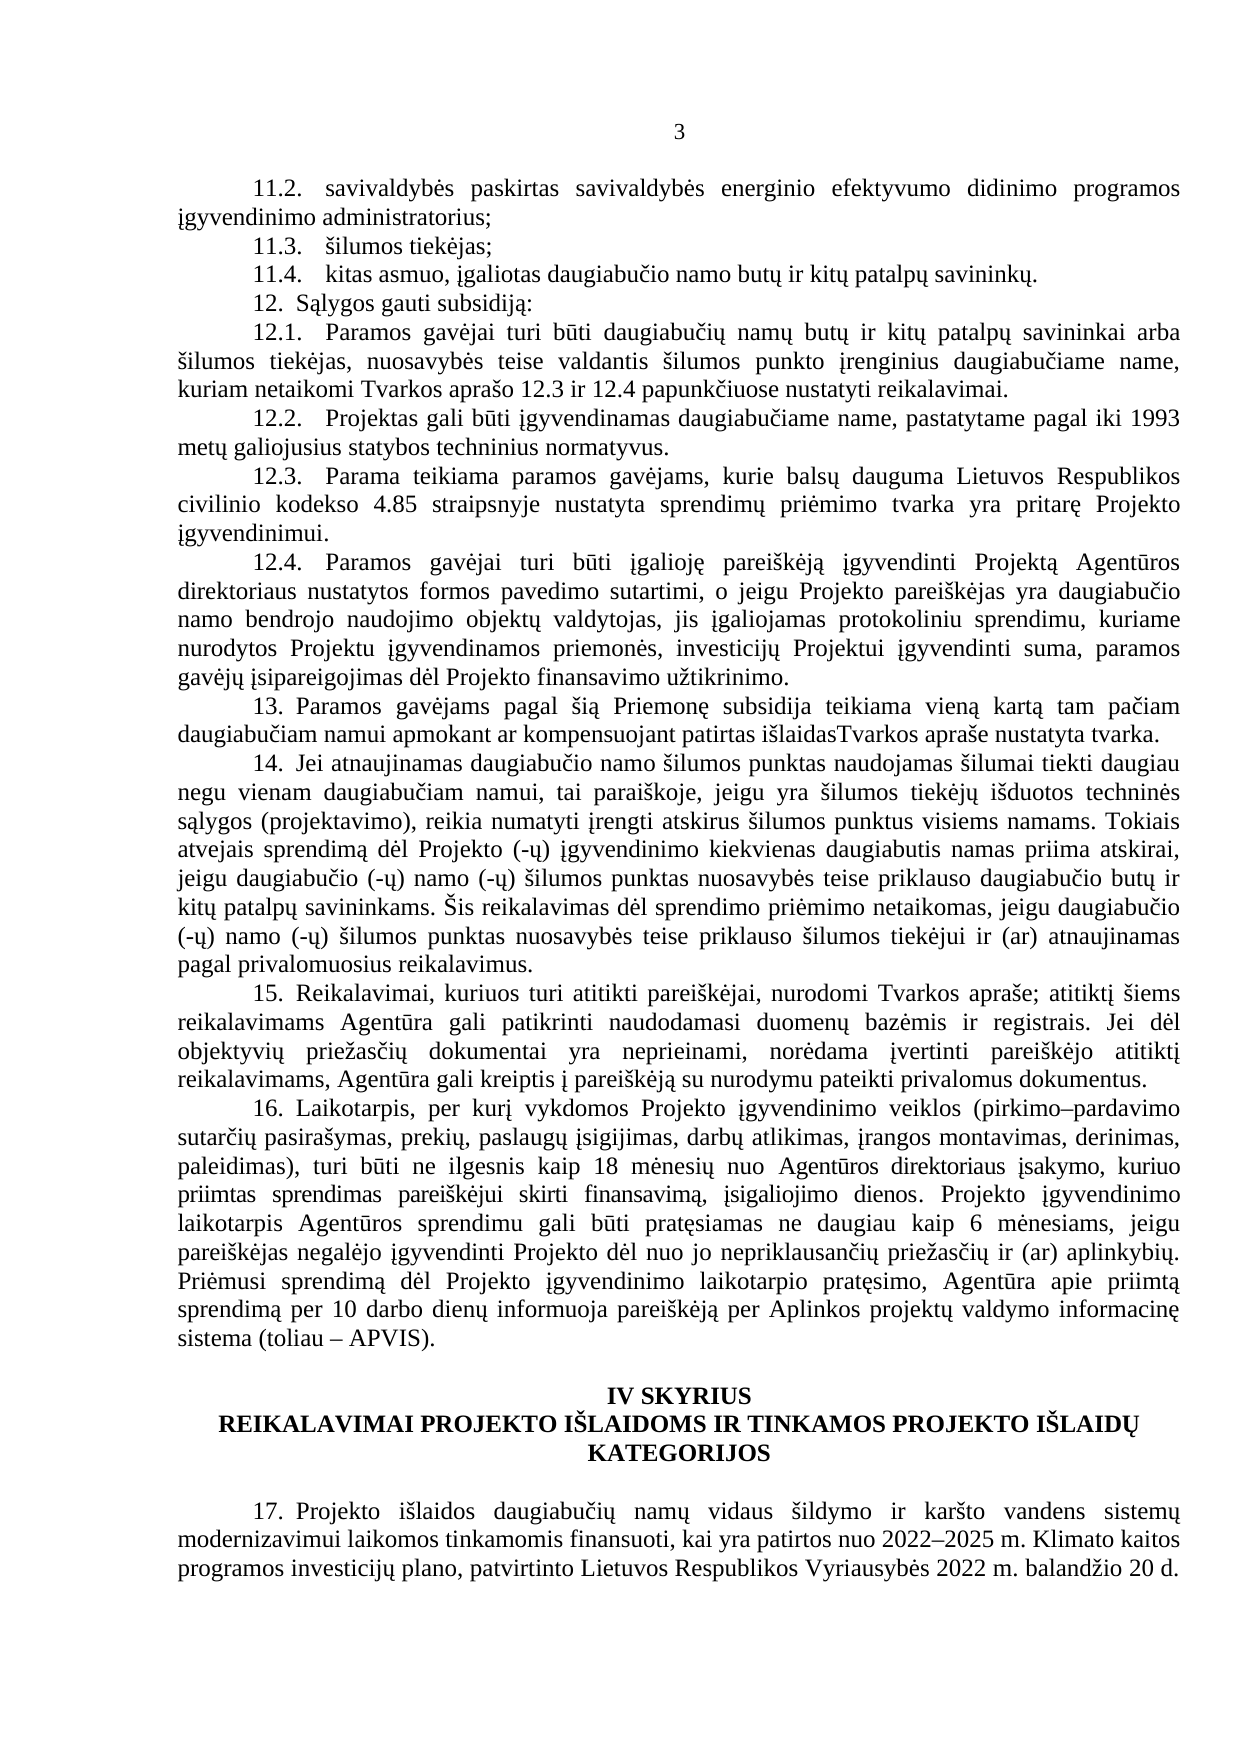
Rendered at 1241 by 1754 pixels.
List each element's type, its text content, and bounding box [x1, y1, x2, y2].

text 11.3. šilumos tiekėjas; [177, 231, 1181, 259]
text REIKALAVIMAI PROJEKTO IŠLAIDOMS IR TINKAMOS PROJEKTO IŠLAIDŲ KATEGORIJOS [177, 1409, 1181, 1467]
text 13. Paramos gavėjams pagal šią Priemonę subsidija teikiama vieną kartą tam pačiam daugiabučiam namui apmokant ar kompensuojant patirtas išlaidasTvarkos apraše nustatyta tvarka. [177, 691, 1181, 748]
text 12. Sąlygos gauti subsidiją: [177, 288, 1181, 317]
text 12.1. Paramos gavėjai turi būti daugiabučių namų butų ir kitų patalpų savininkai arba šilumos tiekėjas, nuosavybės teise valdantis šilumos punkto įrenginius daugiabučiame name, kuriam netaikomi Tvarkos aprašo 12.3 ir 12.4 papunkčiuose nustatyti reikalavimai. [177, 317, 1181, 403]
text 16. Laikotarpis, per kurį vykdomos Projekto įgyvendinimo veiklos (pirkimo–pardavimo sutarčių pasirašymas, prekių, paslaugų įsigijimas, darbų atlikimas, įrangos montavimas, derinimas, paleidimas), turi būti ne ilgesnis kaip 18 mėnesių nuo Agentūros direktoriaus įsakymo, kuriuo priimtas sprendimas pareiškėjui skirti finansavimą, įsigaliojimo dienos. Projekto įgyvendinimo laikotarpis Agentūros sprendimu gali būti pratęsiamas ne daugiau kaip 6 mėnesiams, jeigu pareiškėjas negalėjo įgyvendinti Projekto dėl nuo jo nepriklausančių priežasčių ir (ar) aplinkybių. Priėmusi sprendimą dėl Projekto įgyvendinimo laikotarpio pratęsimo, Agentūra apie priimtą sprendimą per 10 darbo dienų informuoja pareiškėją per Aplinkos projektų valdymo informacinę sistema (toliau – APVIS). [177, 1093, 1181, 1352]
text 17. Projekto išlaidos daugiabučių namų vidaus šildymo ir karšto vandens sistemų modernizavimui laikomos tinkamomis finansuoti, kai yra patirtos nuo 2022–2025 m. Klimato kaitos programos investicijų plano, patvirtinto Lietuvos Respublikos Vyriausybės 2022 m. balandžio 20 d. [177, 1496, 1181, 1582]
text 14. Jei atnaujinamas daugiabučio namo šilumos punktas naudojamas šilumai tiekti daugiau negu vienam daugiabučiam namui, tai paraiškoje, jeigu yra šilumos tiekėjų išduotos techninės sąlygos (projektavimo), reikia numatyti įrengti atskirus šilumos punktus visiems namams. Tokiais atvejais sprendimą dėl Projekto (-ų) įgyvendinimo kiekvienas daugiabutis namas priima atskirai, jeigu daugiabučio (-ų) namo (-ų) šilumos punktas nuosavybės teise priklauso daugiabučio butų ir kitų patalpų savininkams. Šis reikalavimas dėl sprendimo priėmimo netaikomas, jeigu daugiabučio (-ų) namo (-ų) šilumos punktas nuosavybės teise priklauso šilumos tiekėjui ir (ar) atnaujinamas pagal privalomuosius reikalavimus. [177, 748, 1181, 978]
text 11.4. kitas asmuo, įgaliotas daugiabučio namo butų ir kitų patalpų savininkų. [177, 259, 1181, 288]
text 12.4. Paramos gavėjai turi būti įgalioję pareiškėją įgyvendinti Projektą Agentūros direktoriaus nustatytos formos pavedimo sutartimi, o jeigu Projekto pareiškėjas yra daugiabučio namo bendrojo naudojimo objektų valdytojas, jis įgaliojamas protokoliniu sprendimu, kuriame nurodytos Projektu įgyvendinamos priemonės, investicijų Projektui įgyvendinti suma, paramos gavėjų įsipareigojimas dėl Projekto finansavimo užtikrinimo. [177, 547, 1181, 691]
text 12.3. Parama teikiama paramos gavėjams, kurie balsų dauguma Lietuvos Respublikos civilinio kodekso 4.85 straipsnyje nustatyta sprendimų priėmimo tvarka yra pritarę Projekto įgyvendinimui. [177, 461, 1181, 547]
text IV SKYRIUS [177, 1381, 1181, 1409]
text 15. Reikalavimai, kuriuos turi atitikti pareiškėjai, nurodomi Tvarkos apraše; atitiktį šiems reikalavimams Agentūra gali patikrinti naudodamasi duomenų bazėmis ir registrais. Jei dėl objektyvių priežasčių dokumentai yra neprieinami, norėdama įvertinti pareiškėjo atitiktį reikalavimams, Agentūra gali kreiptis į pareiškėją su nurodymu pateikti privalomus dokumentus. [177, 978, 1181, 1093]
text 12.2. Projektas gali būti įgyvendinamas daugiabučiame name, pastatytame pagal iki 1993 metų galiojusius statybos techninius normatyvus. [177, 403, 1181, 461]
text 11.2. savivaldybės paskirtas savivaldybės energinio efektyvumo didinimo programos įgyvendinimo administratorius; [177, 173, 1181, 231]
